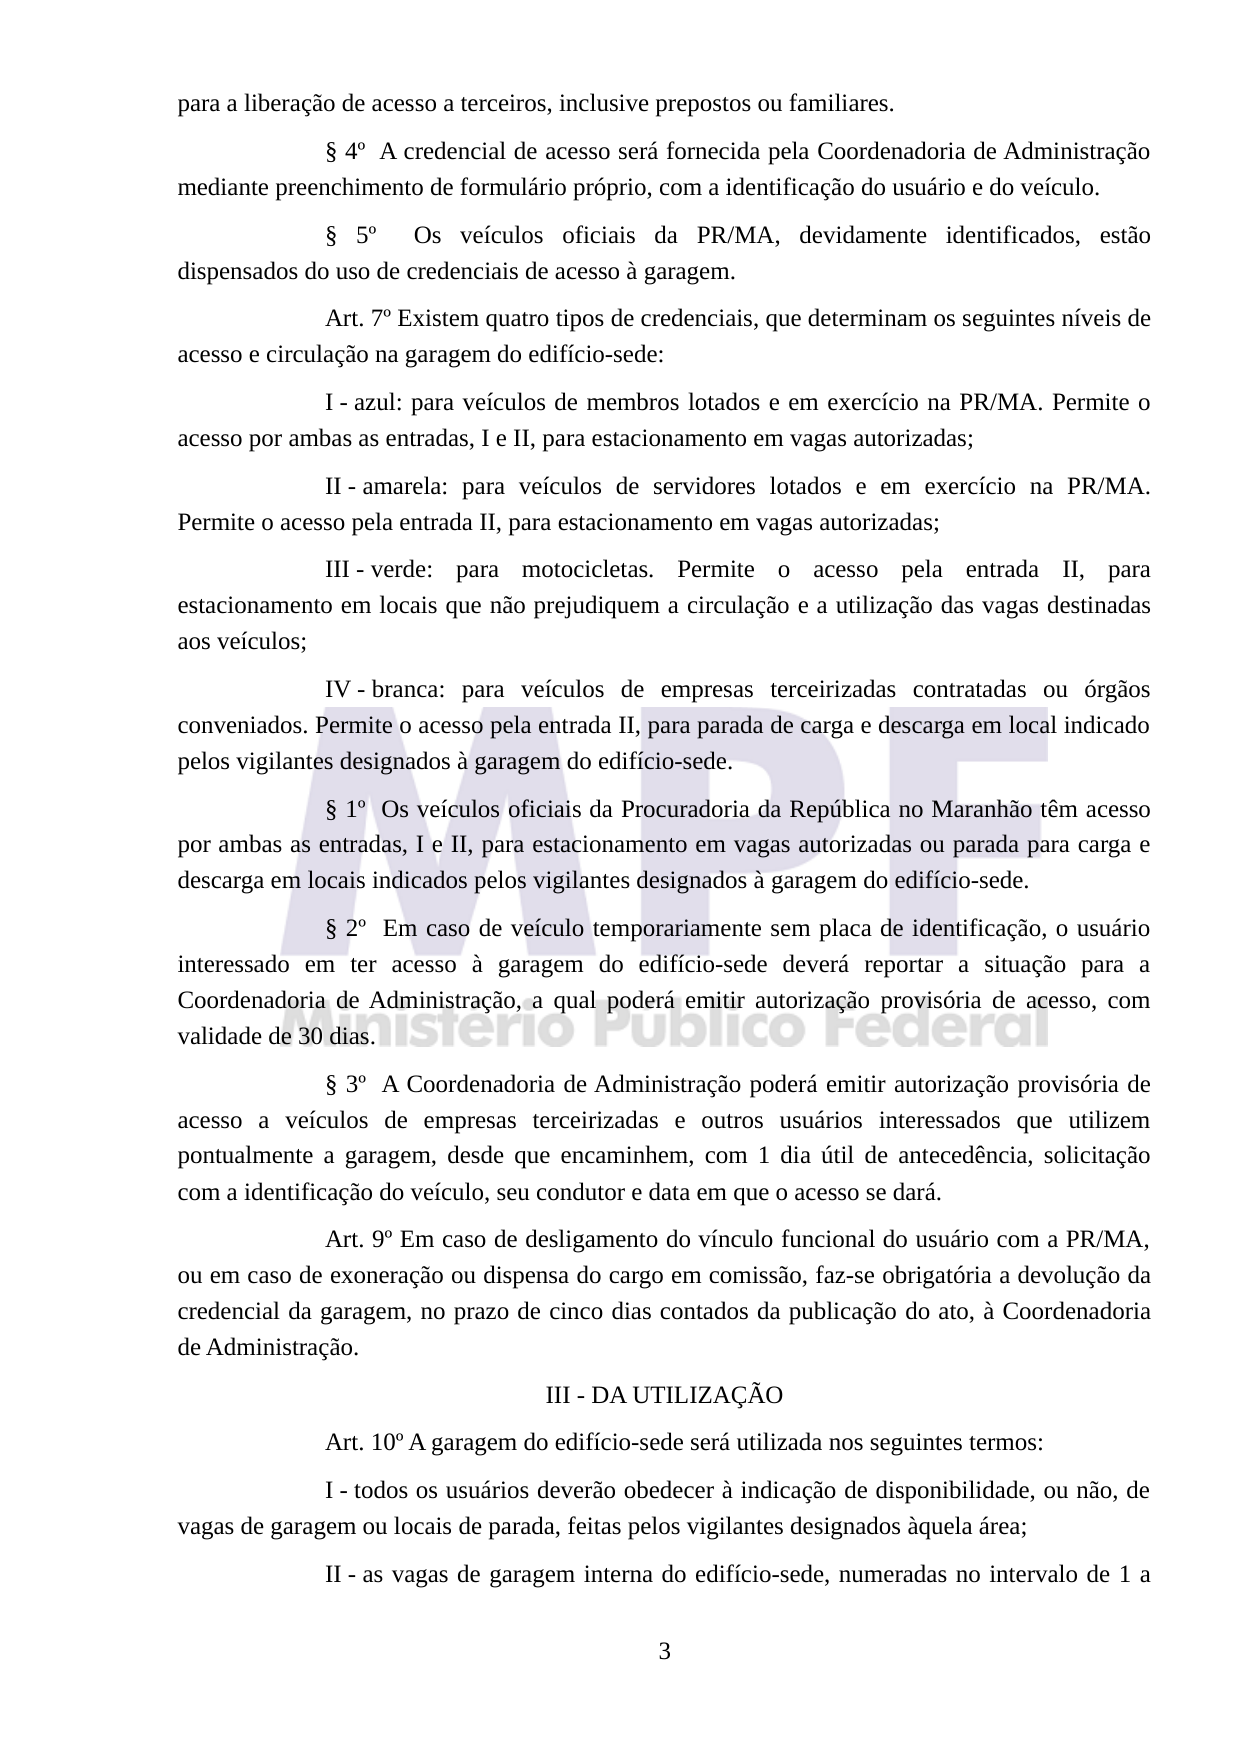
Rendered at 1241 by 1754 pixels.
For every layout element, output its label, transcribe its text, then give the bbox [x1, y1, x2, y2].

text § 3º A Coordenadoria de Administração poderá emitir autorização provisória de acesso a veículos de empresas terceirizadas e outros usuários interessados que utilizem pontualmente a garagem, desde que encaminhem, com 1 dia útil de antecedência, solicitação com a identificação do veículo, seu condutor e data em que o acesso se dará. [177, 1069, 1152, 1205]
text III - DA UTILIZAÇÃO [177, 1380, 1152, 1408]
list amarela: para veículos de servidores lotados e em exercício na PR/MA. Permite o acesso pela entrada II, para estacionamento em vagas autorizadas; [177, 471, 1152, 536]
list verde: para motocicletas. Permite o acesso pela entrada II, para estacionamento em locais que não prejudiquem a circulação e a utilização das vagas destinadas aos veículos; [177, 554, 1152, 655]
text § 1º Os veículos oficiais da Procuradoria da República no Maranhão têm acesso por ambas as entradas, I e II, para estacionamento em vagas autorizadas ou parada para carga e descarga em locais indicados pelos vigilantes designados à garagem do edifício-sede. [177, 794, 1152, 894]
text § 5º Os veículos oficiais da PR/MA, devidamente identificados, estão dispensados do uso de credenciais de acesso à garagem. [177, 220, 1152, 284]
list todos os usuários deverão obedecer à indicação de disponibilidade, ou não, de vagas de garagem ou locais de parada, feitas pelos vigilantes designados àquela área; [177, 1475, 1152, 1540]
text § 4º A credencial de acesso será fornecida pela Coordenadoria de Administração mediante preenchimento de formulário próprio, com a identificação do usuário e do veículo. [177, 136, 1152, 201]
list as vagas de garagem interna do edifício-sede, numeradas no intervalo de 1 a [177, 1559, 1152, 1588]
text Art. 9º Em caso de desligamento do vínculo funcional do usuário com a PR/MA, ou em caso de exoneração ou dispensa do cargo em comissão, faz-se obrigatória a devolução da credencial da garagem, no prazo de cinco dias contados da publicação do ato, à Coordenadoria de Administração. [177, 1224, 1152, 1361]
text § 2º Em caso de veículo temporariamente sem placa de identificação, o usuário interessado em ter acesso à garagem do edifício-sede deverá reportar a situação para a Coordenadoria de Administração, a qual poderá emitir autorização provisória de acesso, com validade de 30 dias. [177, 913, 1152, 1050]
text para a liberação de acesso a terceiros, inclusive prepostos ou familiares. [177, 88, 1152, 117]
text Art. 7º Existem quatro tipos de credenciais, que determinam os seguintes níveis de acesso e circulação na garagem do edifício-sede: [177, 303, 1152, 368]
list branca: para veículos de empresas terceirizadas contratadas ou órgãos conveniados. Permite o acesso pela entrada II, para parada de carga e descarga em local indicado pelos vigilantes designados à garagem do edifício-sede. [177, 674, 1152, 775]
picture [280, 894, 1049, 913]
text Art. 10º A garagem do edifício-sede será utilizada nos seguintes termos: [177, 1427, 1152, 1456]
list azul: para veículos de membros lotados e em exercício na PR/MA. Permite o acesso por ambas as entradas, I e II, para estacionamento em vagas autorizadas; [177, 387, 1152, 452]
picture [280, 775, 1049, 794]
